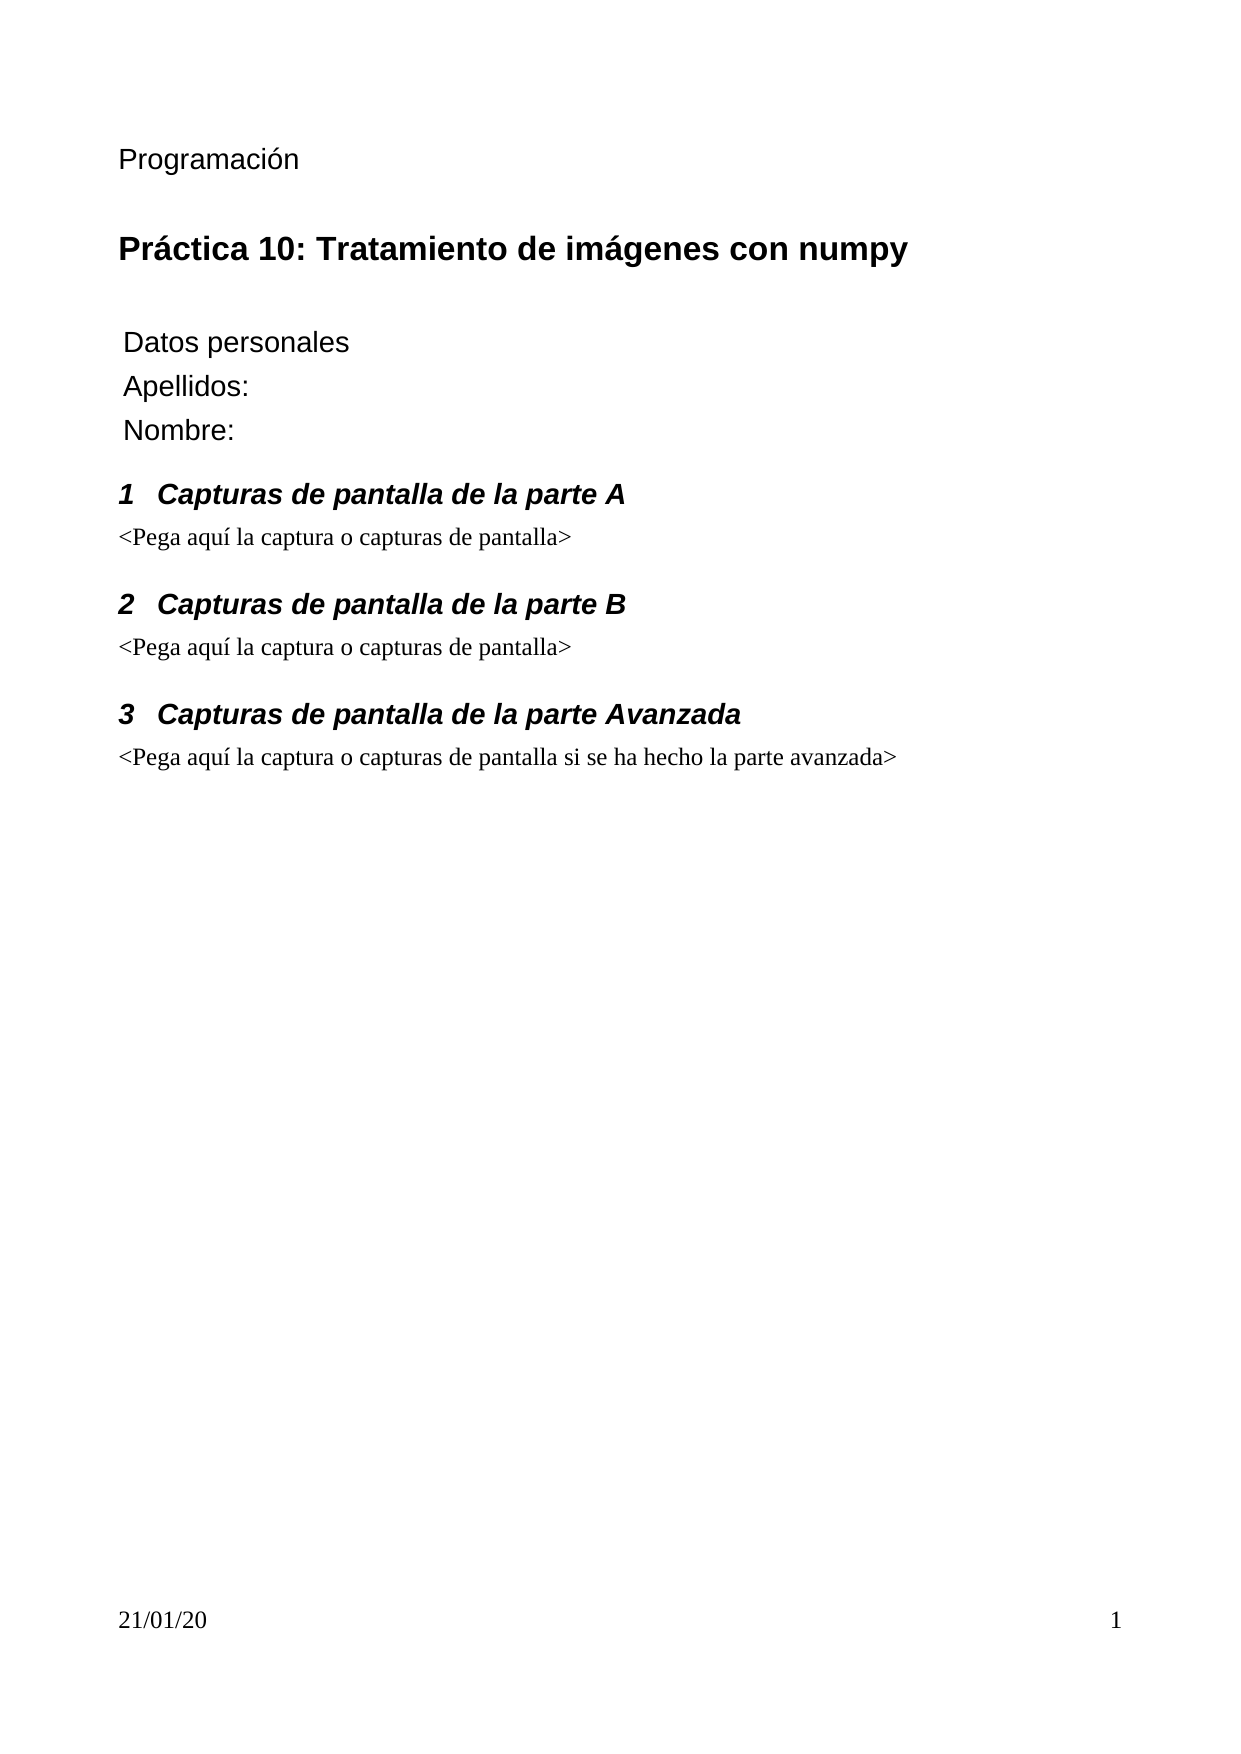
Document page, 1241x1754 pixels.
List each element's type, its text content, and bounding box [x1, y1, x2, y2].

table_cell Apellidos: [117, 365, 269, 408]
text <Pega aquí la captura o capturas de pantalla> [118, 523, 1122, 550]
table_cell [269, 365, 1122, 408]
table_cell [269, 409, 1122, 453]
subtitle Capturas de pantalla de la parte Avanzada [118, 698, 1122, 731]
table_header Datos personales [117, 320, 1122, 364]
subtitle Práctica 10: Tratamiento de imágenes con numpy [118, 230, 1122, 268]
text <Pega aquí la captura o capturas de pantalla si se ha hecho la parte avanzada> [118, 743, 1122, 771]
subtitle Capturas de pantalla de la parte B [118, 588, 1122, 621]
table_cell Nombre: [117, 409, 269, 453]
subtitle Capturas de pantalla de la parte A [118, 478, 1122, 510]
text <Pega aquí la captura o capturas de pantalla> [118, 633, 1122, 661]
